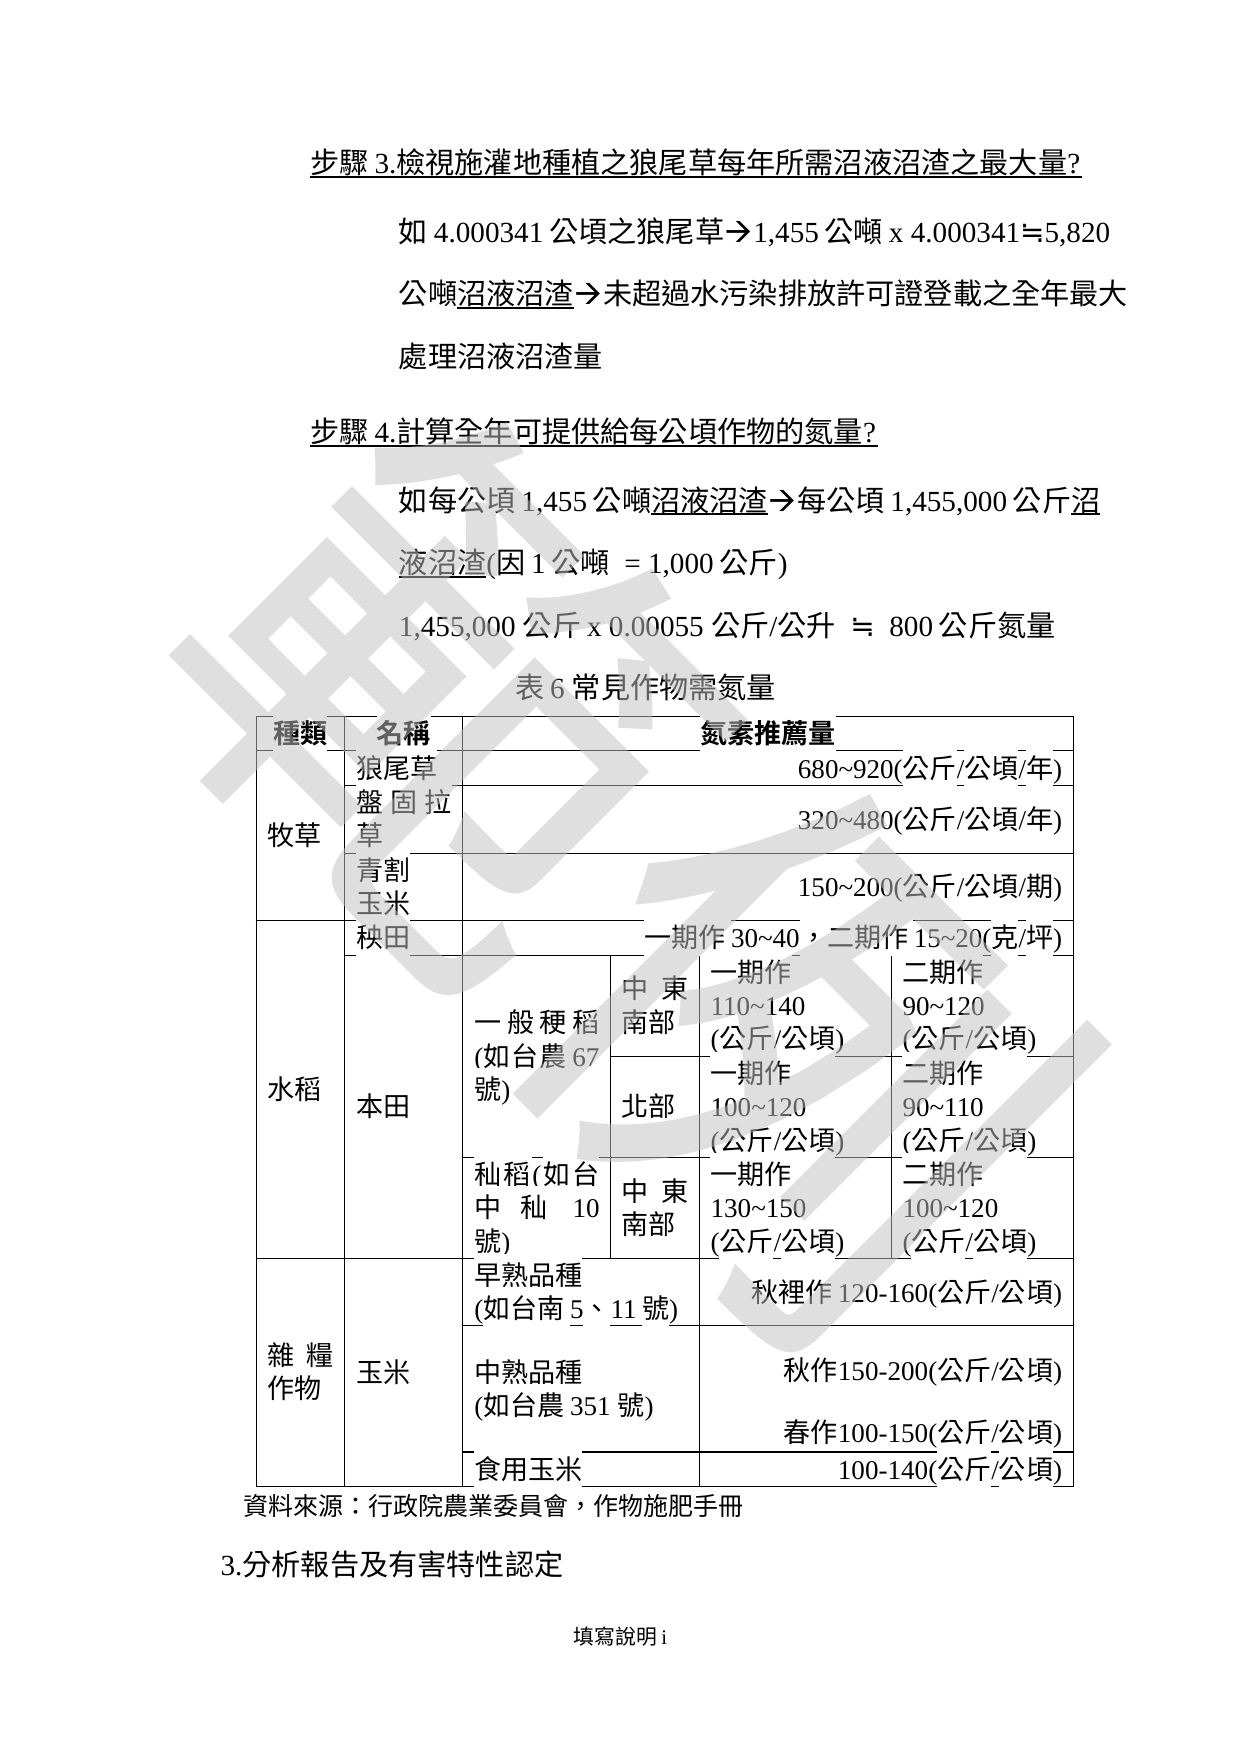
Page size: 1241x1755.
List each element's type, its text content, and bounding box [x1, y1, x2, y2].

text 表6 常見作物需氮量 [201, 644, 285, 707]
table_cell 中東南部 [611, 956, 649, 994]
table_cell 一期作110~140 (公斤/公頃) [853, 956, 891, 997]
table_header 種類 [294, 727, 341, 750]
text 表6 常見作物需氮量 [168, 656, 219, 707]
text 表6 常見作物需氮量 [275, 644, 326, 674]
table_cell [463, 751, 598, 785]
text 表6 常見作物需氮量 [329, 677, 380, 707]
table_cell 一期作30~40，二期作15~20(克/坪) [503, 921, 684, 954]
text 1,455,000 公斤x 0.00055 公斤/公升 ≒ 800公斤氮量 [409, 602, 467, 644]
table_cell 一期作30~40，二期作15~20(克/坪) [863, 921, 947, 954]
text 表6 常見作物需氮量 [673, 644, 1122, 707]
table_cell 320~480(公斤/公頃/年) [570, 786, 1073, 852]
table_cell 盤固拉草 [345, 786, 404, 811]
table_cell 中東南部 [676, 959, 699, 990]
table_header 名稱 [394, 717, 462, 750]
table_cell 玉米 [345, 1259, 462, 1486]
table_cell 一期作30~40，二期作15~20(克/坪) [704, 921, 846, 954]
table_cell 一期作110~140 (公斤/公頃) [700, 956, 787, 988]
table_cell 青割 玉米 [372, 854, 462, 920]
table_cell 二期作 90~120 (公斤/公頃) [892, 956, 1073, 1056]
text 如每公頃1,455公噸沼液沼渣每公頃1,455,000公斤沼液沼渣(因1公噸 = 1,000公斤) [399, 475, 486, 553]
table_cell [463, 786, 581, 852]
text 表6 常見作物需氮量 [369, 644, 425, 693]
table_cell 北部 [611, 1057, 699, 1124]
table_header 名稱 [348, 717, 379, 733]
table_cell 一期作30~40，二期作15~20(克/坪) [965, 921, 1073, 954]
text 1,455,000 公斤x 0.00055 公斤/公升 ≒ 800公斤氮量 [449, 582, 627, 644]
table_cell 680~920(公斤/公頃/年) [630, 751, 1073, 785]
table_header [463, 717, 473, 727]
table_cell 牧草 [257, 758, 344, 920]
table_header 氮素推薦量 [596, 717, 1073, 750]
table_cell 秋裡作120-160(公斤/公頃) [833, 1259, 1073, 1325]
text 表6 常見作物需氮量 [435, 644, 643, 707]
table_cell 一期作110~140 (公斤/公頃) [700, 1015, 742, 1056]
table_cell 二期作 90~110 (公斤/公頃) [1001, 1085, 1073, 1157]
table_cell 秧田 [345, 921, 390, 954]
table_cell [308, 751, 344, 786]
table_cell [676, 1151, 699, 1157]
table_cell 二期作 90~110 (公斤/公頃) [892, 1057, 919, 1084]
table_cell 100-140(公斤/公頃) [700, 1453, 1073, 1486]
table_cell 食用玉米 [463, 1453, 699, 1486]
table_cell 150~200(公斤/公頃/期) [463, 854, 713, 920]
table_cell 一期作 130~150 (公斤/公頃) [700, 1158, 891, 1258]
text 表6 常見作物需氮量 [650, 667, 690, 707]
table_cell 秋裡作120-160(公斤/公頃) [700, 1259, 846, 1325]
table_cell 雜糧作物 [257, 1259, 344, 1486]
table_cell 狼尾草 [345, 751, 439, 785]
table_cell 一期作 100~120 (公斤/公頃) [700, 1057, 891, 1157]
table_cell 二期作 100~120 (公斤/公頃) [892, 1158, 947, 1213]
text 如4.000341公頃之狼尾草1,455公噸x 4.000341≒5,820公噸沼液沼渣未超過水污染排放許可證登載之全年最大處理沼液沼渣量 [399, 188, 1137, 375]
table_cell 青割 玉米 [345, 909, 356, 920]
table_cell 中東南部 [611, 992, 699, 1056]
text 3.分析報告及有害特性認定 [220, 1542, 1122, 1584]
table_cell 150~200(公斤/公頃/期) [898, 854, 1073, 920]
table_header [494, 717, 578, 750]
table_cell 秧田 [363, 927, 368, 938]
table_cell 一期作110~140 (公斤/公頃) [772, 978, 869, 1056]
table_cell 秧田 [408, 921, 462, 954]
table_cell 一期作30~40，二期作15~20(克/坪) [463, 921, 501, 953]
table_cell 中熟品種 (如台農351 號) [463, 1326, 699, 1451]
table_cell 150~200(公斤/公頃/期) [738, 854, 883, 920]
table_cell 盤固拉草 [392, 786, 462, 852]
table_cell 中東南部 [611, 1158, 699, 1258]
text 資料來源：行政院農業委員會，作物施肥手冊 [243, 1487, 1122, 1523]
table_cell 盤固拉草 [345, 813, 377, 846]
text 如每公頃1,455公噸沼液沼渣每公頃1,455,000公斤沼液沼渣(因1公噸 = 1,000公斤) [447, 457, 1122, 582]
table_cell 本田 [345, 956, 462, 1258]
table_cell 秈稻(如台中秈10 號) [463, 1158, 610, 1258]
table_cell 二期作 100~120 (公斤/公頃) [900, 1158, 1073, 1258]
table_cell 早熟品種 (如台南5、11號) [463, 1259, 699, 1325]
text 1,455,000 公斤x 0.00055 公斤/公升 ≒ 800公斤氮量 [642, 582, 1122, 644]
table_cell 一般稉稻(如台農67 號) [463, 956, 610, 1157]
table_cell 水稻 [257, 921, 344, 1258]
table_cell 二期作 90~110 (公斤/公頃) [892, 1057, 1048, 1157]
text 步驟3.檢視施灌地種植之狼尾草每年所需沼液沼渣之最大量? [310, 119, 1122, 182]
text 步驟4.計算全年可提供給每公頃作物的氮量? [310, 388, 1122, 450]
table_cell 秋作150-200(公斤/公頃) 春作100-150(公斤/公頃) [700, 1326, 1073, 1451]
